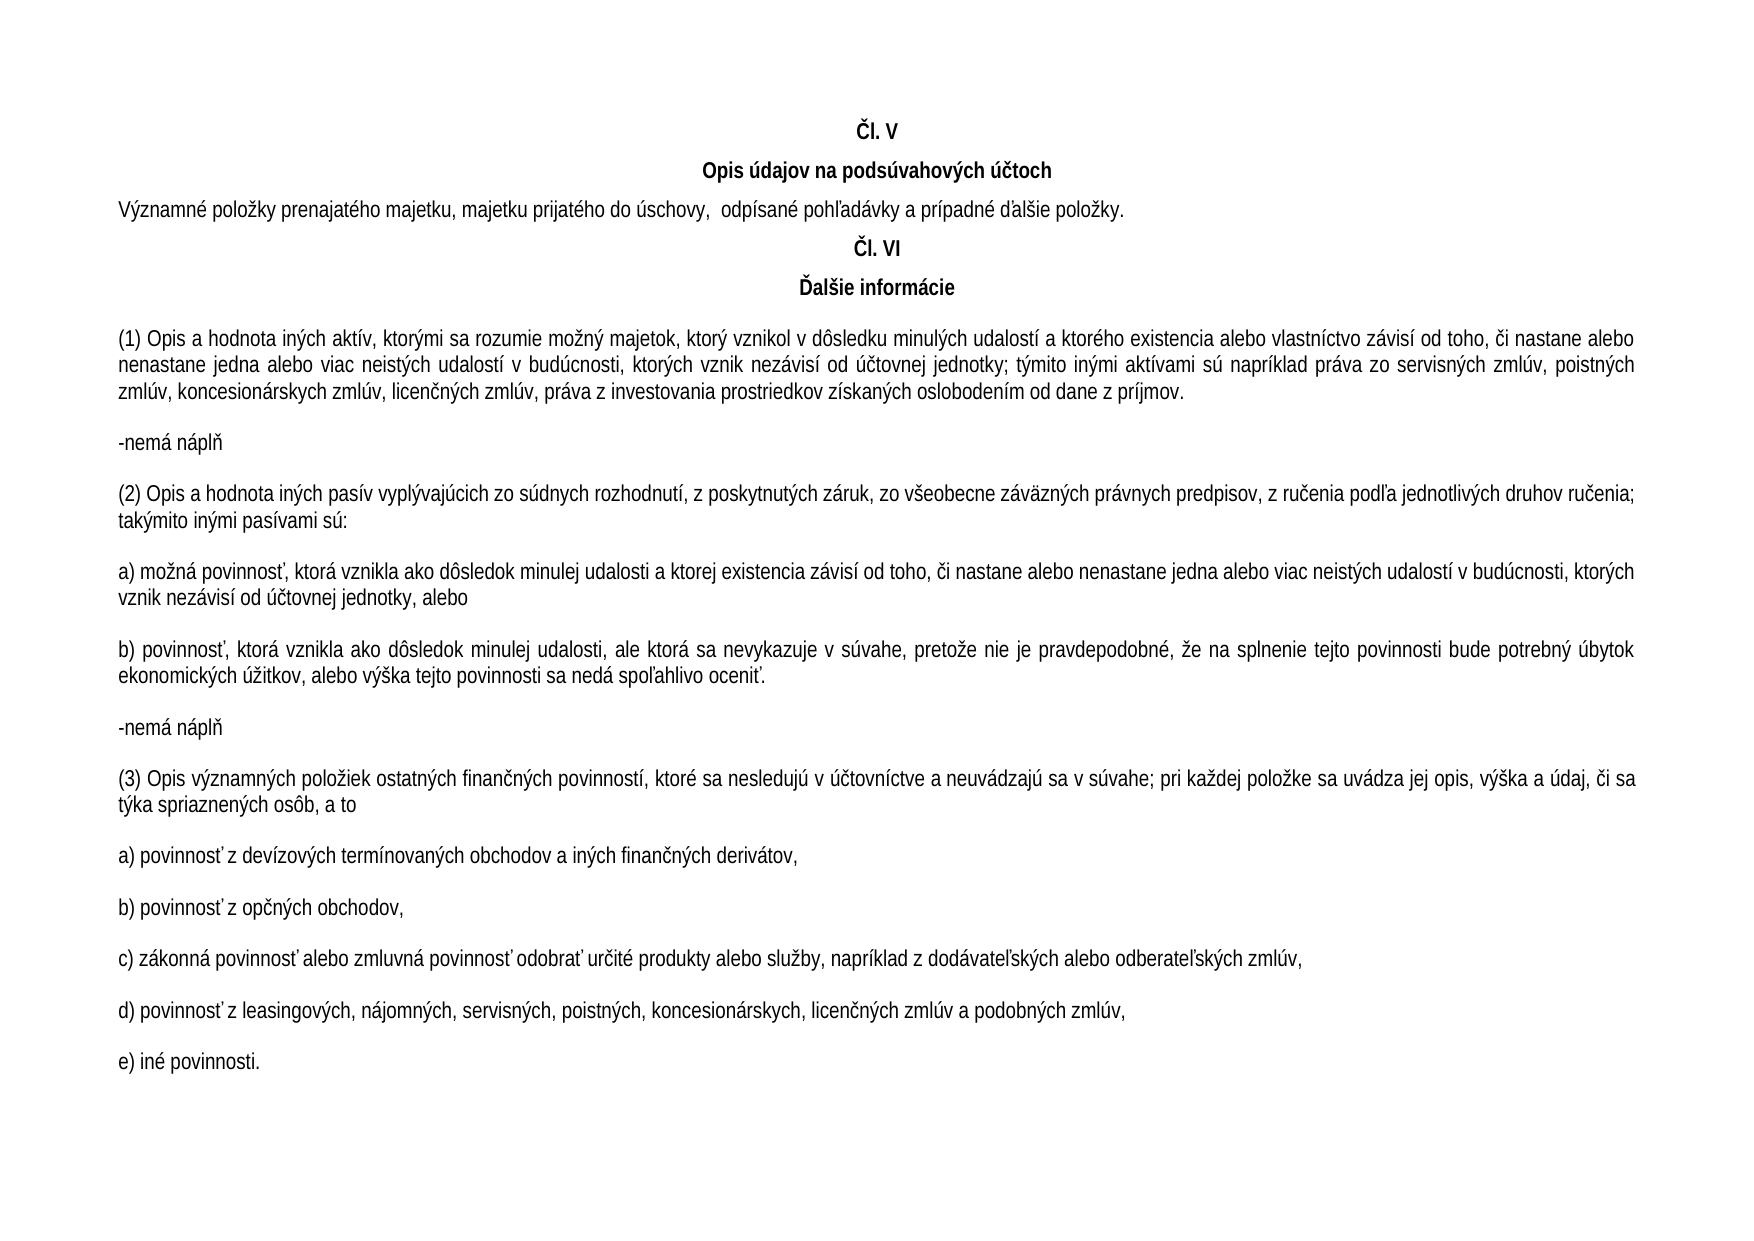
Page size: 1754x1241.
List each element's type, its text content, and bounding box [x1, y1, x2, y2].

text b) povinnosť z opčných obchodov, [118, 894, 1636, 920]
text (2) Opis a hodnota iných pasív vyplývajúcich zo súdnych rozhodnutí, z poskytnutých záruk, zo všeobecne záväzných právnych predpisov, z ručenia podľa jednotlivých druhov ručenia; takýmito inými pasívami sú: [118, 480, 1636, 533]
text d) povinnosť z leasingových, nájomných, servisných, poistných, koncesionárskych, licenčných zmlúv a podobných zmlúv, [118, 997, 1636, 1023]
text Čl. VI [118, 235, 1636, 261]
text -nemá náplň [118, 429, 1636, 455]
text a) povinnosť z devízových termínovaných obchodov a iných finančných derivátov, [118, 842, 1636, 869]
text c) zákonná povinnosť alebo zmluvná povinnosť odobrať určité produkty alebo služby, napríklad z dodávateľských alebo odberateľských zmlúv, [118, 945, 1636, 972]
text Opis údajov na podsúvahových účtoch [118, 157, 1636, 183]
text b) povinnosť, ktorá vznikla ako dôsledok minulej udalosti, ale ktorá sa nevykazuje v súvahe, pretože nie je pravdepodobné, že na splnenie tejto povinnosti bude potrebný úbytok ekonomických úžitkov, alebo výška tejto povinnosti sa nedá spoľahlivo oceniť. [118, 636, 1636, 688]
text (3) Opis významných položiek ostatných finančných povinností, ktoré sa nesledujú v účtovníctve a neuvádzajú sa v súvahe; pri každej položke sa uvádza jej opis, výška a údaj, či sa týka spriaznených osôb, a to [118, 765, 1636, 817]
text Ďalšie informácie [118, 273, 1636, 300]
text a) možná povinnosť, ktorá vznikla ako dôsledok minulej udalosti a ktorej existencia závisí od toho, či nastane alebo nenastane jedna alebo viac neistých udalostí v budúcnosti, ktorých vznik nezávisí od účtovnej jednotky, alebo [118, 558, 1636, 611]
text Čl. V [118, 118, 1636, 144]
text (1) Opis a hodnota iných aktív, ktorými sa rozumie možný majetok, ktorý vznikol v dôsledku minulých udalostí a ktorého existencia alebo vlastníctvo závisí od toho, či nastane alebo nenastane jedna alebo viac neistých udalostí v budúcnosti, ktorých vznik nezávisí od účtovnej jednotky; týmito inými aktívami sú napríklad práva zo servisných zmlúv, poistných zmlúv, koncesionárskych zmlúv, licenčných zmlúv, práva z investovania prostriedkov získaných oslobodením od dane z príjmov. [118, 325, 1636, 404]
text Významné položky prenajatého majetku, majetku prijatého do úschovy, odpísané pohľadávky a prípadné ďalšie položky. [118, 196, 1636, 222]
text e) iné povinnosti. [118, 1048, 1636, 1074]
text -nemá náplň [118, 713, 1636, 740]
